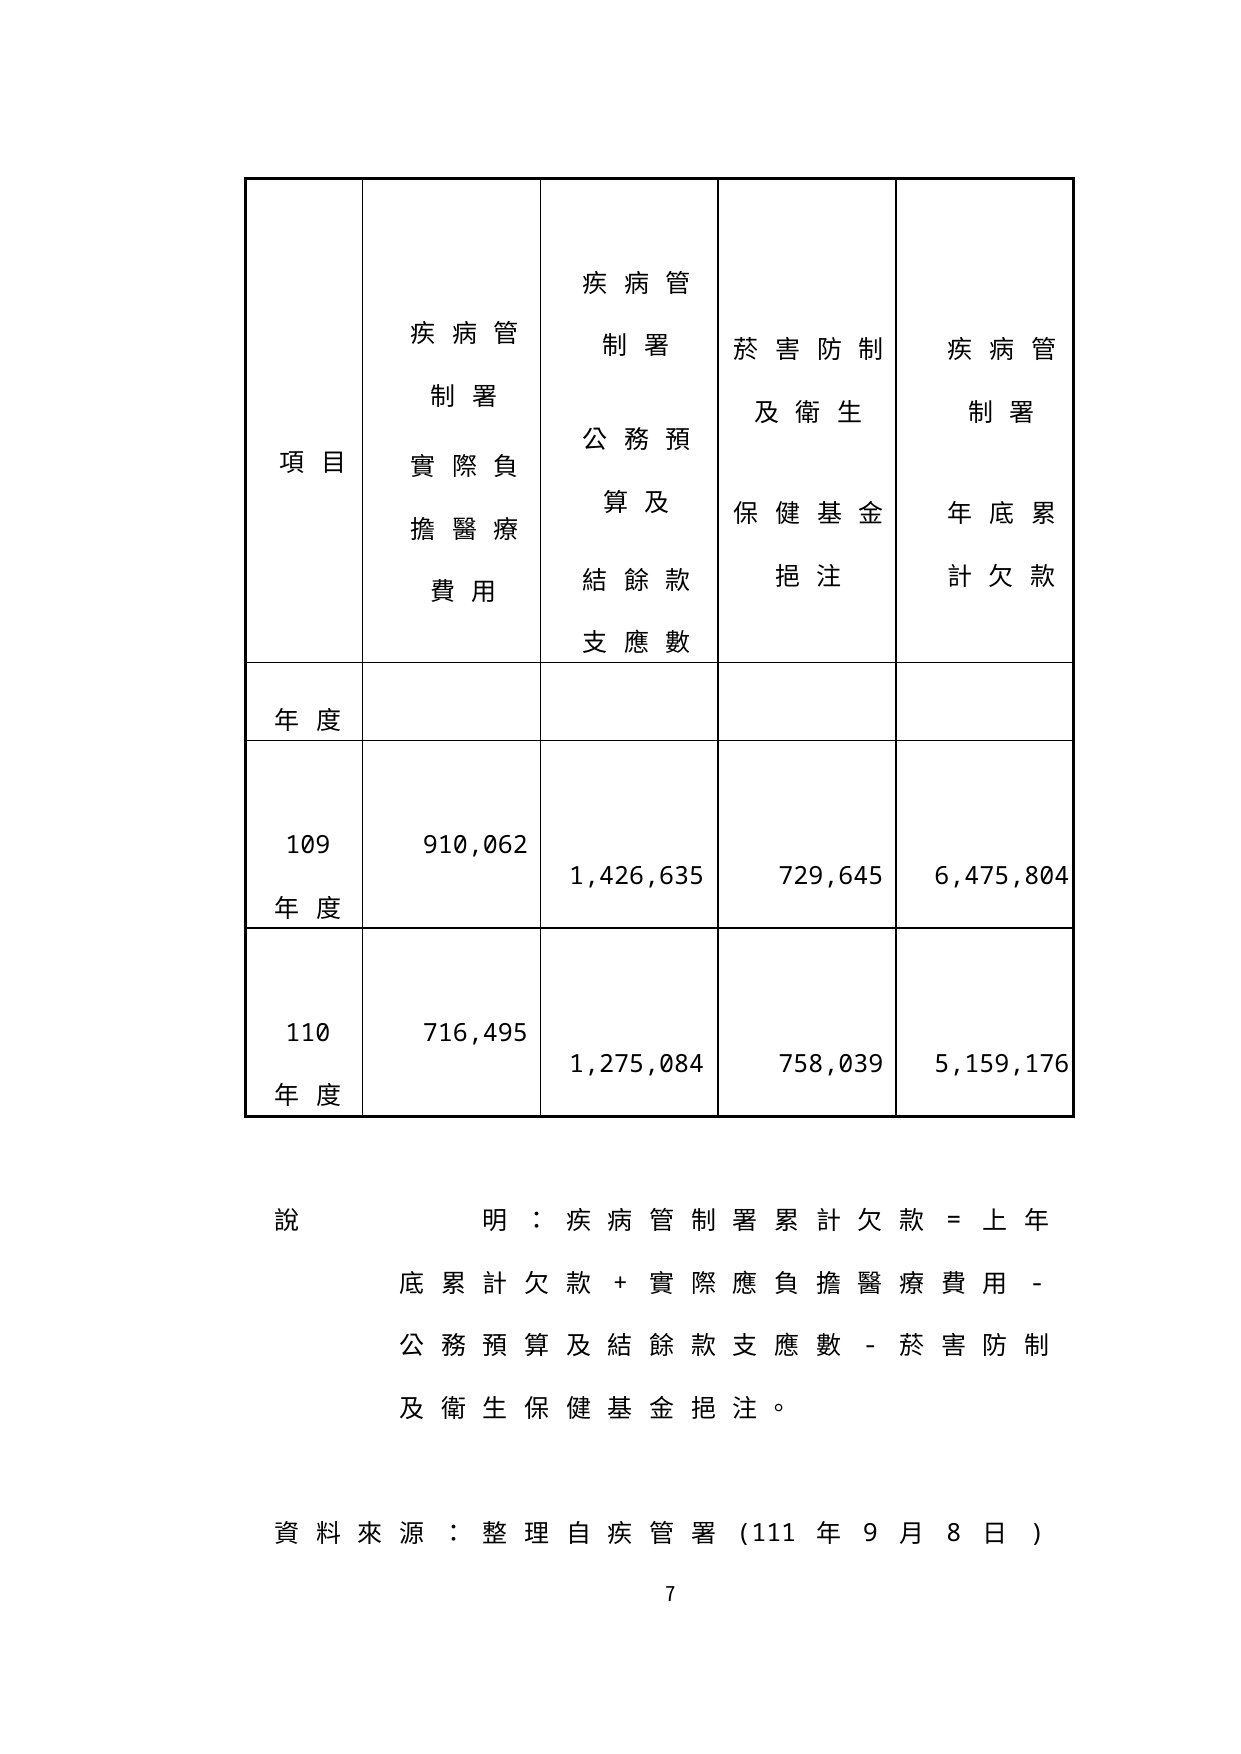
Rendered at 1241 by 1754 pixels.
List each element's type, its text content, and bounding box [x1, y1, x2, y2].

text 資料來源：整理自疾管署(111年9月8日) [244, 1490, 1060, 1552]
table_cell 716,495 [363, 929, 540, 1115]
table_cell 1,275,084 [541, 929, 717, 1115]
table_cell 910,062 [363, 741, 540, 927]
table_cell [363, 663, 540, 740]
table_cell [541, 663, 717, 740]
table_cell 110年度 [247, 929, 362, 1115]
table_cell 109年度 [247, 741, 362, 927]
table_cell 年度 [247, 663, 362, 740]
table_header 項目 [247, 180, 362, 662]
text 說 明：疾病管制署累計欠款=上年底累計欠款+實際應負擔醫療費用-公務預算及結餘款支應數-菸害防制及衛生保健基金挹注。 [242, 1177, 1060, 1427]
table_cell 1,426,635 [541, 741, 717, 927]
table_cell [897, 663, 1072, 740]
table_header 疾病管制署 年底累計欠款 [897, 180, 1072, 662]
table_cell 6,475,804 [897, 741, 1072, 927]
table_cell 729,645 [719, 741, 895, 927]
table_cell 5,159,176 [897, 929, 1072, 1115]
table_header 疾病管制署 實際負擔醫療費用 [363, 180, 540, 662]
table_header 疾病管制署 公務預算及 結餘款支應數 [541, 180, 717, 662]
table_cell 758,039 [719, 929, 895, 1115]
table_cell [719, 663, 895, 740]
table_header 菸害防制及衛生 保健基金挹注 [719, 180, 895, 662]
